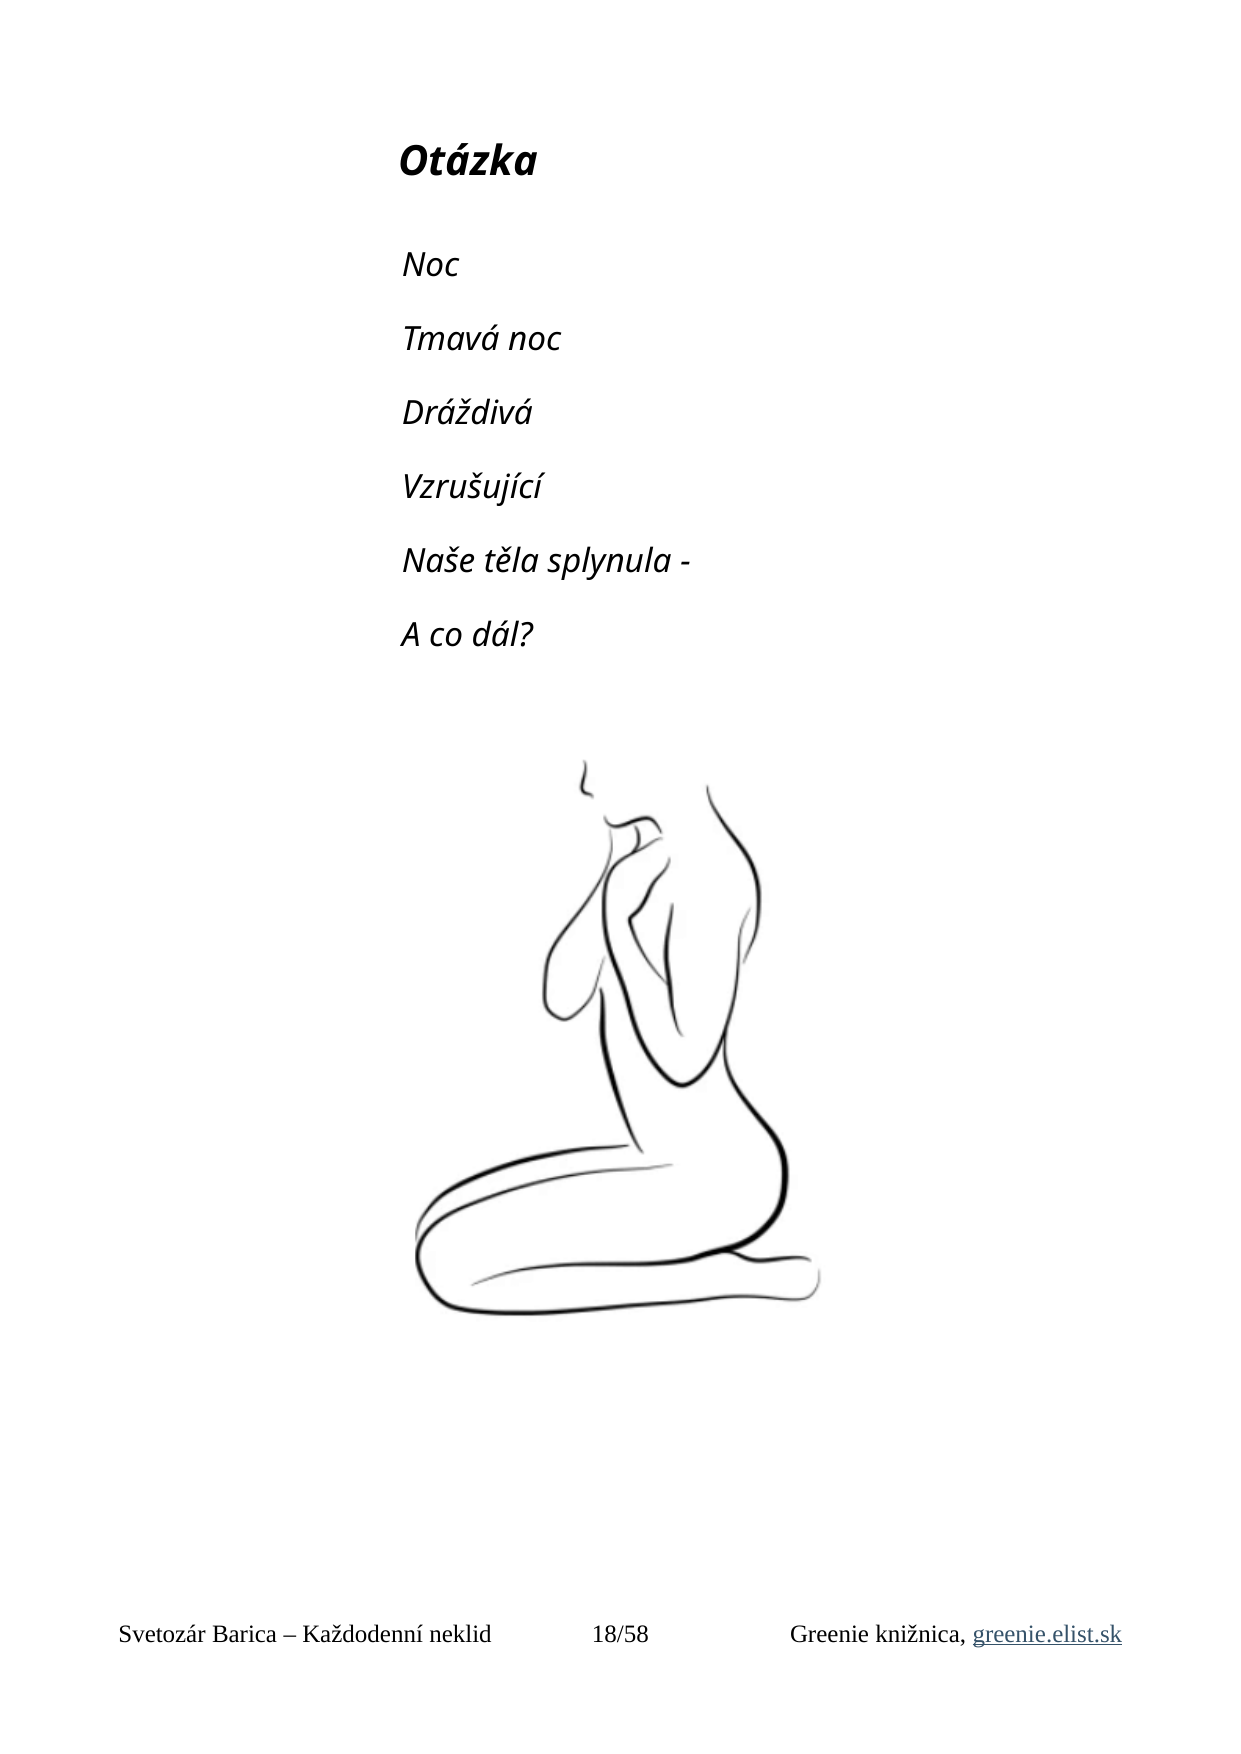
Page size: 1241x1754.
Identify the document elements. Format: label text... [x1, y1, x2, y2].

text Vzrušující [402, 463, 1134, 508]
picture [414, 759, 826, 1322]
subtitle Otázka [398, 131, 1134, 188]
text Naše těla splynula - [402, 537, 1134, 583]
text Dráždivá [402, 389, 1134, 434]
text A co dál? [402, 611, 1134, 657]
text Tmavá noc [402, 315, 1134, 360]
text Noc [402, 241, 1134, 286]
